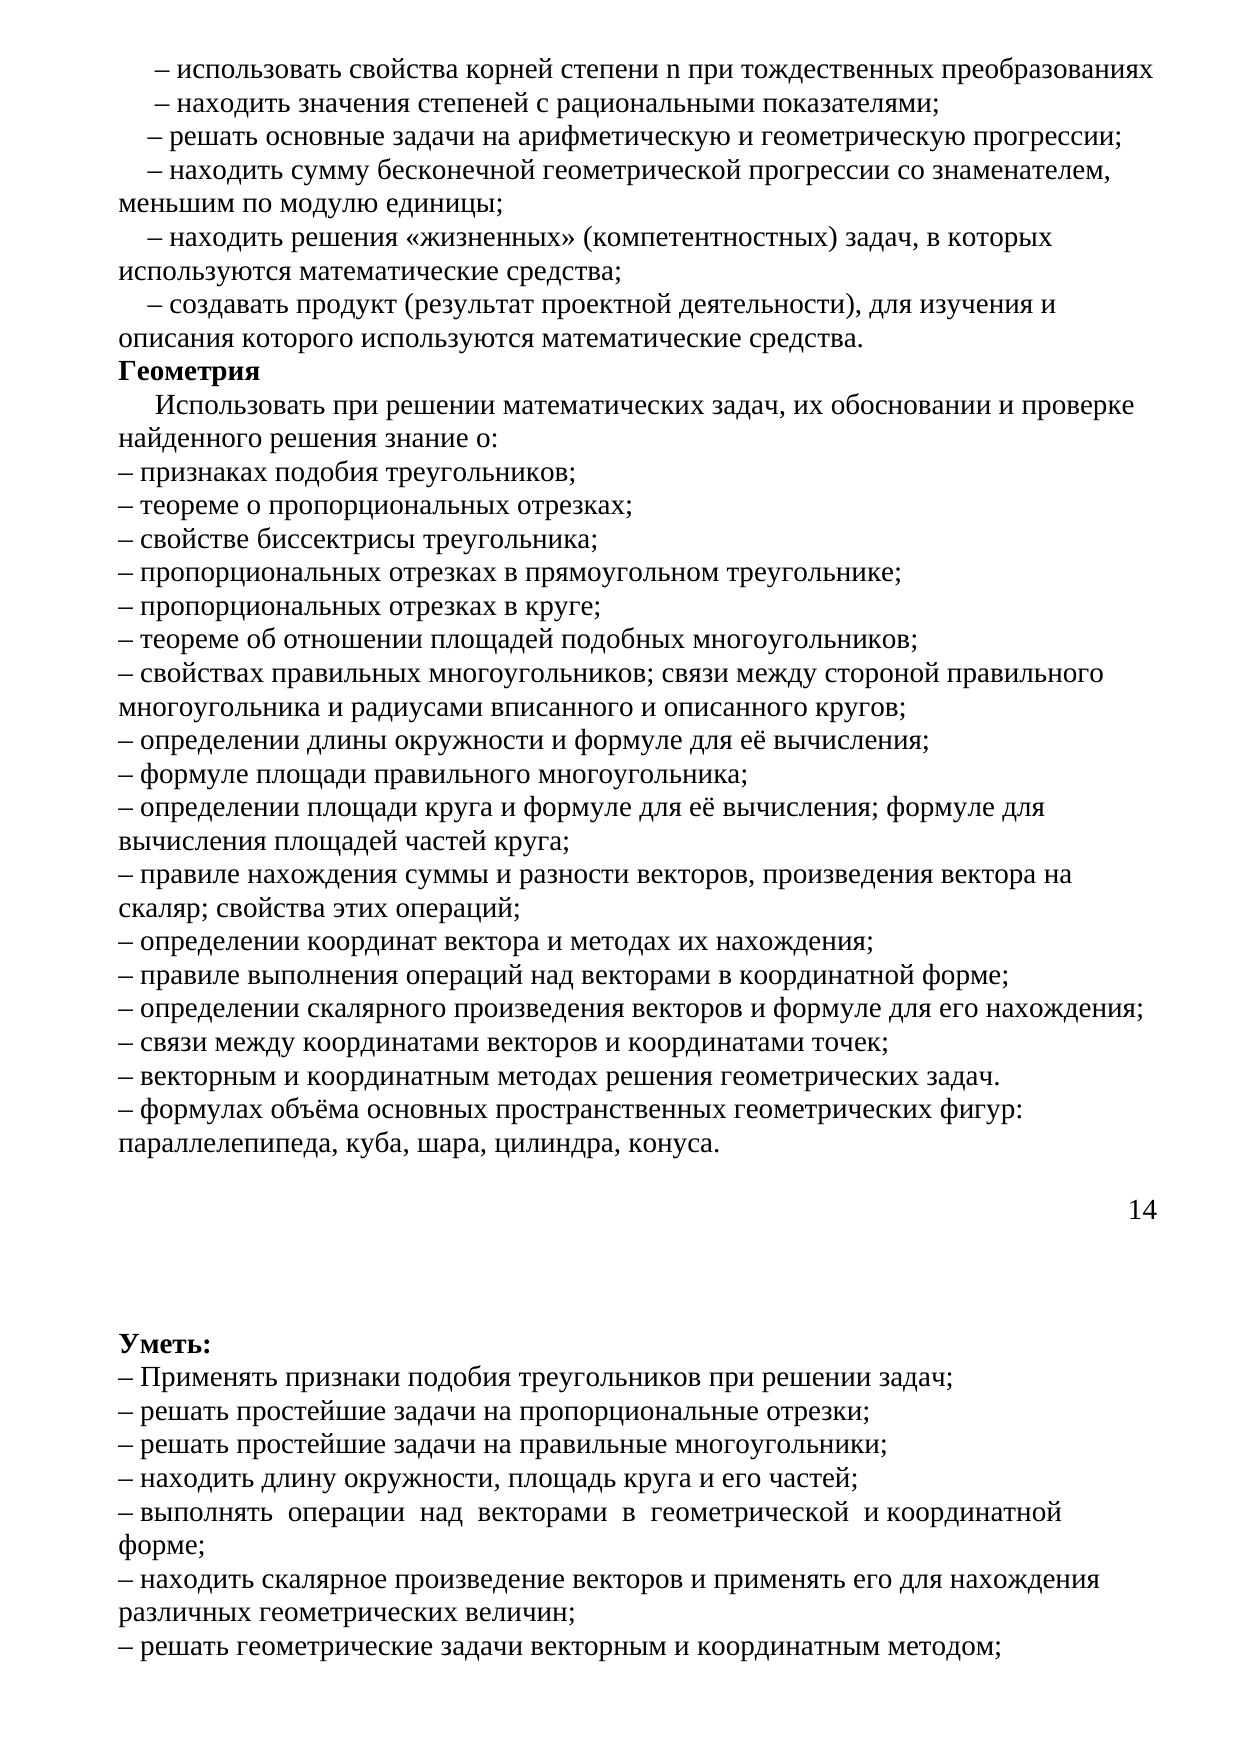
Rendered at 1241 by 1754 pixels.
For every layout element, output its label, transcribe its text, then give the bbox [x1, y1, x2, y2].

text – находить значения степеней с рациональными показателями; [118, 85, 1157, 118]
text – решать геометрические задачи векторным и координатным методом; [118, 1628, 1157, 1661]
text Геометрия [118, 353, 1157, 387]
text – теореме о пропорциональных отрезках; [118, 487, 1157, 521]
text – Применять признаки подобия треугольников при решении задач; [118, 1359, 1157, 1393]
text – определении площади круга и формуле для её вычисления; формуле для вычисления площадей частей круга; [118, 789, 1157, 856]
text – свойствах правильных многоугольников; связи между стороной правильного многоугольника и радиусами вписанного и описанного кругов; [118, 655, 1157, 722]
text – определении скалярного произведения векторов и формуле для его нахождения; [118, 991, 1157, 1024]
text – определении координат вектора и методах их нахождения; [118, 923, 1157, 957]
text – связи между координатами векторов и координатами точек; [118, 1024, 1157, 1058]
text – векторным и координатным методах решения геометрических задач. [118, 1058, 1157, 1091]
text – формулах объёма основных пространственных геометрических фигур: параллелепипеда, куба, шара, цилиндра, конуса. [118, 1091, 1157, 1158]
text – выполнять операции над векторами в геометрической и координатной форме; [118, 1494, 1157, 1561]
text 14 [118, 1192, 1157, 1225]
text – пропорциональных отрезках в прямоугольном треугольнике; [118, 554, 1157, 588]
text – создавать продукт (результат проектной деятельности), для изучения и описания которого используются математические средства. [118, 286, 1157, 353]
text – правиле нахождения суммы и разности векторов, произведения вектора на скаляр; свойства этих операций; [118, 856, 1157, 923]
text – определении длины окружности и формуле для её вычисления; [118, 722, 1157, 756]
text – находить решения «жизненных» (компетентностных) задач, в которых используются математические средства; [118, 219, 1157, 286]
text – признаках подобия треугольников; [118, 454, 1157, 487]
text – находить длину окружности, площадь круга и его частей; [118, 1460, 1157, 1494]
text – находить сумму бесконечной геометрической прогрессии со знаменателем, меньшим по модулю единицы; [118, 152, 1157, 219]
text – решать основные задачи на арифметическую и геометрическую прогрессии; [118, 118, 1157, 152]
text – находить скалярное произведение векторов и применять его для нахождения различных геометрических величин; [118, 1561, 1157, 1628]
text – пропорциональных отрезках в круге; [118, 588, 1157, 622]
text – формуле площади правильного многоугольника; [118, 756, 1157, 789]
text – теореме об отношении площадей подобных многоугольников; [118, 622, 1157, 655]
text Уметь: [118, 1326, 1157, 1359]
text – решать простейшие задачи на пропорциональные отрезки; [118, 1393, 1157, 1427]
text Использовать при решении математических задач, их обосновании и проверке найденного решения знание о: [118, 387, 1157, 454]
text – свойстве биссектрисы треугольника; [118, 521, 1157, 554]
text – правиле выполнения операций над векторами в координатной форме; [118, 957, 1157, 991]
text – использовать свойства корней степени n при тождественных преобразованиях [118, 51, 1157, 85]
text – решать простейшие задачи на правильные многоугольники; [118, 1427, 1157, 1460]
